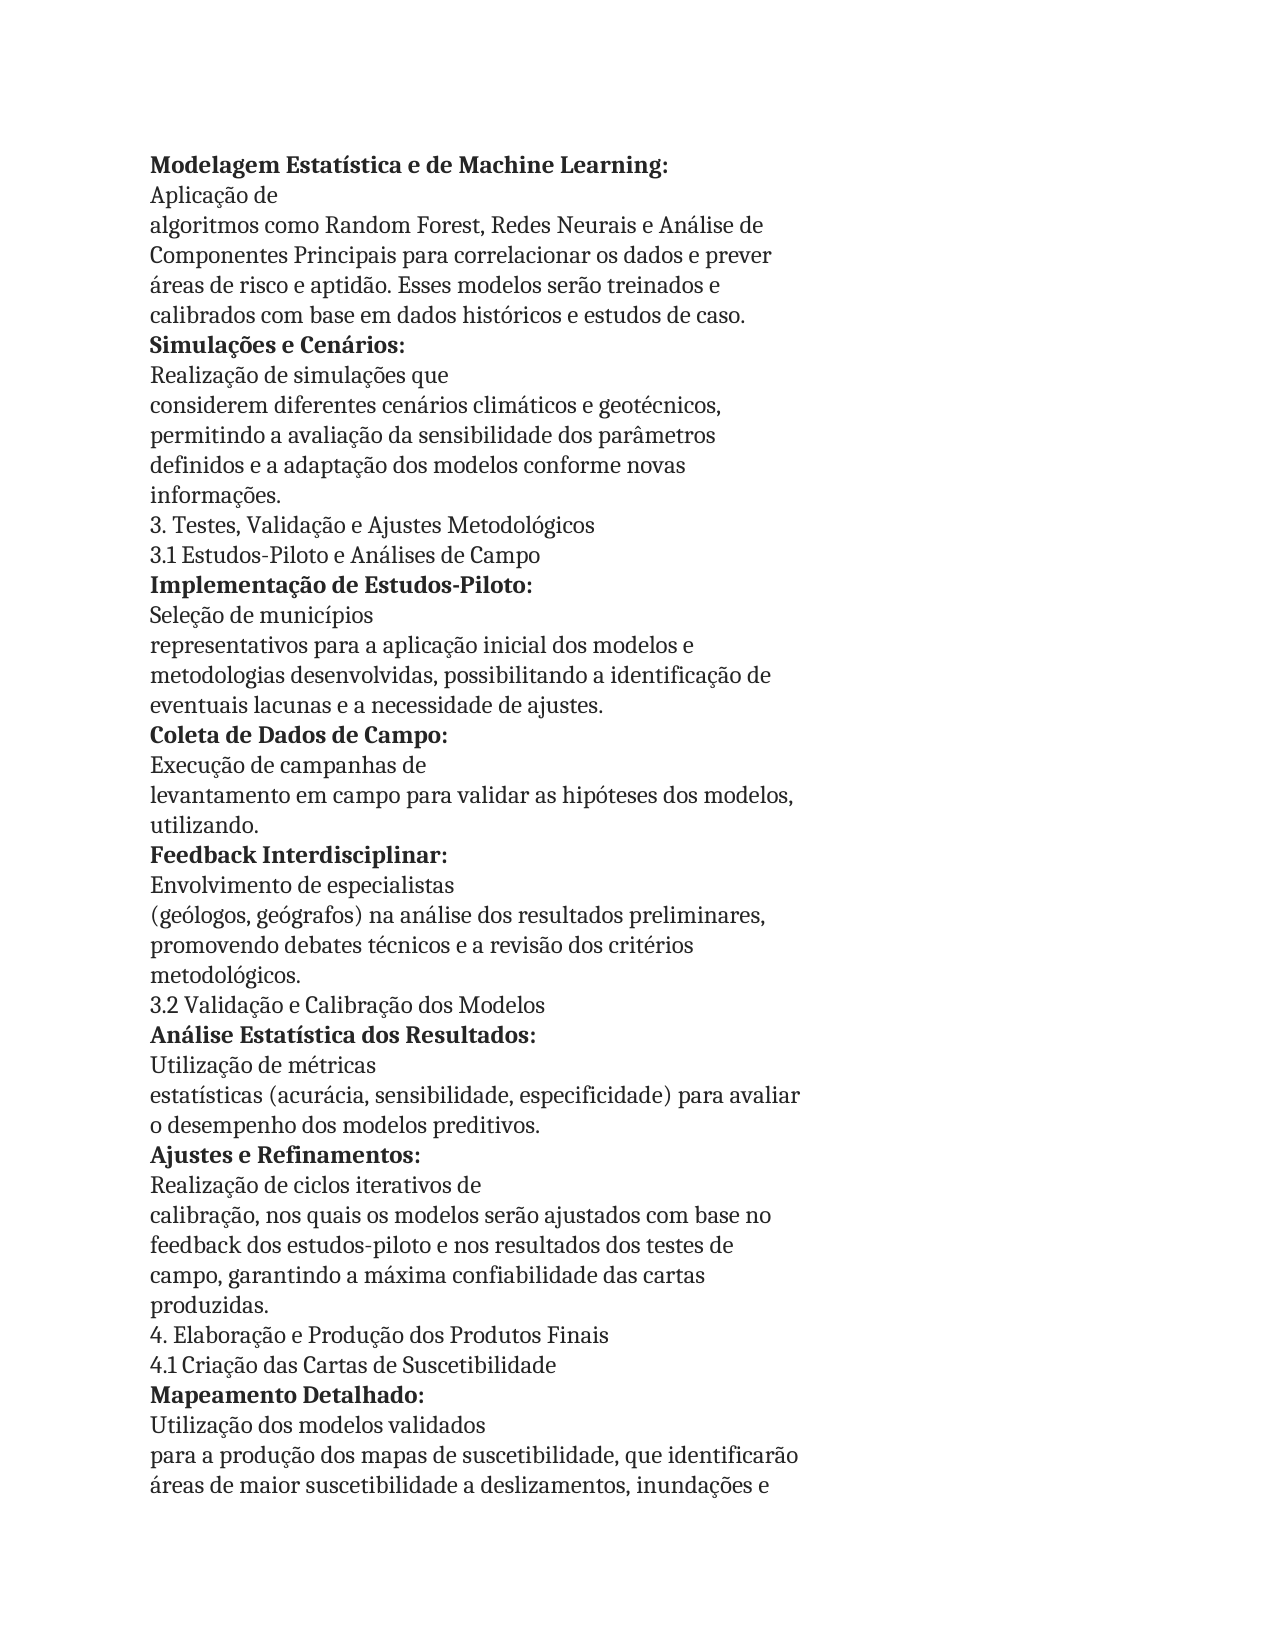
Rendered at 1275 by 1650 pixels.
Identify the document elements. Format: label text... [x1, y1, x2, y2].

text Feedback Interdisciplinar: [150, 840, 1125, 870]
text informações. [150, 480, 1125, 510]
text Seleção de municípios [150, 600, 1125, 630]
text (geólogos, geógrafos) na análise dos resultados preliminares, [150, 900, 1125, 930]
text Utilização dos modelos validados [150, 1410, 1125, 1440]
text Análise Estatística dos Resultados: [150, 1020, 1125, 1050]
text permitindo a avaliação da sensibilidade dos parâmetros [150, 420, 1125, 450]
text metodológicos. [150, 960, 1125, 990]
text representativos para a aplicação inicial dos modelos e [150, 630, 1125, 660]
text Coleta de Dados de Campo: [150, 720, 1125, 750]
text áreas de risco e aptidão. Esses modelos serão treinados e [150, 270, 1125, 300]
text Realização de simulações que [150, 360, 1125, 390]
text Simulações e Cenários: [150, 330, 1125, 360]
text Execução de campanhas de [150, 750, 1125, 780]
text Envolvimento de especialistas [150, 870, 1125, 900]
text considerem diferentes cenários climáticos e geotécnicos, [150, 390, 1125, 420]
text 4. Elaboração e Produção dos Produtos Finais [150, 1320, 1125, 1350]
text levantamento em campo para validar as hipóteses dos modelos, [150, 780, 1125, 810]
text produzidas. [150, 1290, 1125, 1320]
text Componentes Principais para correlacionar os dados e prever [150, 240, 1125, 270]
text 3.1 Estudos-Piloto e Análises de Campo [150, 540, 1125, 570]
text para a produção dos mapas de suscetibilidade, que identificarão [150, 1440, 1125, 1470]
text definidos e a adaptação dos modelos conforme novas [150, 450, 1125, 480]
text eventuais lacunas e a necessidade de ajustes. [150, 690, 1125, 720]
text calibrados com base em dados históricos e estudos de caso. [150, 300, 1125, 330]
text algoritmos como Random Forest, Redes Neurais e Análise de [150, 210, 1125, 240]
text calibração, nos quais os modelos serão ajustados com base no [150, 1200, 1125, 1230]
text Aplicação de [150, 180, 1125, 210]
text estatísticas (acurácia, sensibilidade, especificidade) para avaliar [150, 1080, 1125, 1110]
text áreas de maior suscetibilidade a deslizamentos, inundações e [150, 1470, 1125, 1500]
text 3. Testes, Validação e Ajustes Metodológicos [150, 510, 1125, 540]
text 4.1 Criação das Cartas de Suscetibilidade [150, 1350, 1125, 1380]
text Realização de ciclos iterativos de [150, 1170, 1125, 1200]
text Mapeamento Detalhado: [150, 1380, 1125, 1410]
text o desempenho dos modelos preditivos. [150, 1110, 1125, 1140]
text utilizando. [150, 810, 1125, 840]
text campo, garantindo a máxima confiabilidade das cartas [150, 1260, 1125, 1290]
text Utilização de métricas [150, 1050, 1125, 1080]
text promovendo debates técnicos e a revisão dos critérios [150, 930, 1125, 960]
text Ajustes e Refinamentos: [150, 1140, 1125, 1170]
text metodologias desenvolvidas, possibilitando a identificação de [150, 660, 1125, 690]
text 3.2 Validação e Calibração dos Modelos [150, 990, 1125, 1020]
text feedback dos estudos-piloto e nos resultados dos testes de [150, 1230, 1125, 1260]
text Modelagem Estatística e de Machine Learning: [150, 150, 1125, 180]
text Implementação de Estudos-Piloto: [150, 570, 1125, 600]
